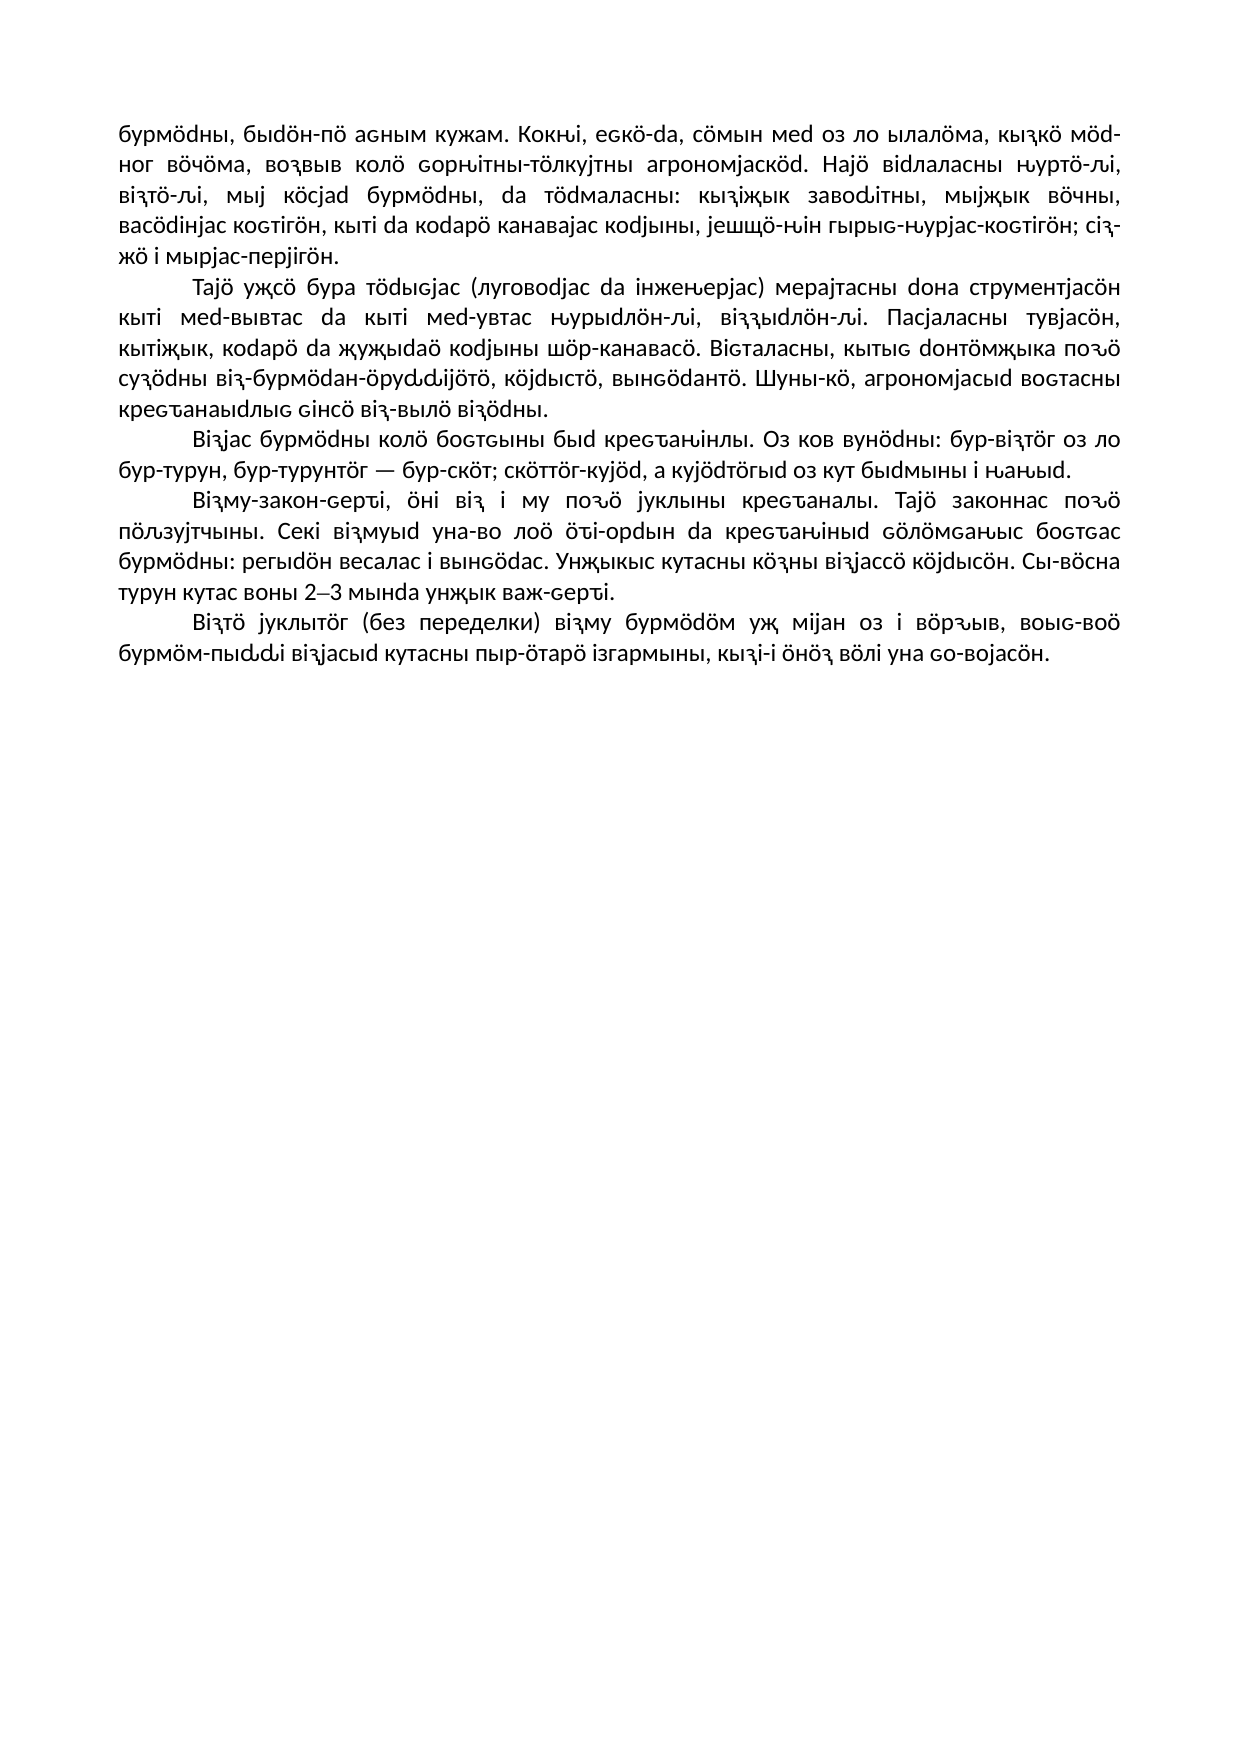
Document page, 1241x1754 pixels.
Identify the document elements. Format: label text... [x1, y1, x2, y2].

text Віԇјас бурмӧԁны колӧ боԍтԍыны быԁ креԍԏаԋінлы. Оз ков вунӧԁны: бур-віԇтӧг оз ло бур-турун, бур-турунтӧг — бур-скӧт; скӧттӧг-кујӧԁ, а кујӧԁтӧгыԁ оз кут быԁмыны і ԋаԋыԁ. [118, 423, 1122, 484]
text Тајӧ уҗсӧ бура тӧԁыԍјас (луговоԁјас ԁа інжеԋерјас) мерајтасны ԁона струментјасӧн кыті меԁ-вывтас ԁа кыті меԁ-увтас ԋурыԁлӧн-ԉі, віԇԇыԁлӧн-ԉі. Пасјаласны тувјасӧн, кытіҗык, коԁарӧ ԁа җуҗыԁаӧ коԁјыны шӧр-канавасӧ. Віԍталасны, кытыԍ ԁонтӧмҗыка поԅӧ суԇӧԁны віԇ-бурмӧԁан-ӧруԃԃіјӧтӧ, кӧјԁыстӧ, вынԍӧԁантӧ. Шуны-кӧ, агрономјасыԁ воԍтасны креԍԏанаыԁлыԍ ԍінсӧ віԇ-вылӧ віԇӧԁны. [118, 271, 1122, 423]
text Віԇтӧ јуклытӧг (без переделки) віԇму бурмӧԁӧм уҗ міјан оз і вӧрԅыв, воыԍ-воӧ бурмӧм-пыԃԃі віԇјасыԁ кутасны пыр-ӧтарӧ ізгармыны, кыԇі-і ӧнӧԇ вӧлі уна ԍо-војасӧн. [118, 606, 1122, 667]
text бурмӧԁны, быԁӧн-пӧ аԍным кужам. Кокԋі, еԍкӧ-ԁа, сӧмын меԁ оз ло ылалӧма, кыԇкӧ мӧԁ-ног вӧчӧма, воԇвыв колӧ ԍорԋітны-тӧлкујтны агрономјаскӧԁ. Најӧ віԁлаласны ԋуртӧ-ԉі, віԇтӧ-ԉі, мыј кӧсјаԁ бурмӧԁны, ԁа тӧԁмаласны: кыԇіҗык завоԃітны, мыјҗык вӧчны, васӧԁінјас коԍтігӧн, кыті ԁа коԁарӧ канавајас коԁјыны, јешщӧ-ԋін гырыԍ-ԋурјас-коԍтігӧн; сіԇ-жӧ і мырјас-перјігӧн. [118, 118, 1122, 271]
text Віԇму-закон-ԍерԏі, ӧні віԇ і му поԅӧ јуклыны креԍԏаналы. Тајӧ законнас поԅӧ пӧԉзујтчыны. Секі віԇмуыԁ уна-во лоӧ ӧԏі-орԁын ԁа креԍԏаԋіныԁ ԍӧлӧмԍаԋыс боԍтԍас бурмӧԁны: регыԁӧн весалас і вынԍӧԁас. Унҗыкыс кутасны кӧԇны віԇјассӧ кӧјԁысӧн. Сы-вӧсна турун кутас воны 2–3 мынԁа унҗык важ-ԍерԏі. [118, 484, 1122, 606]
